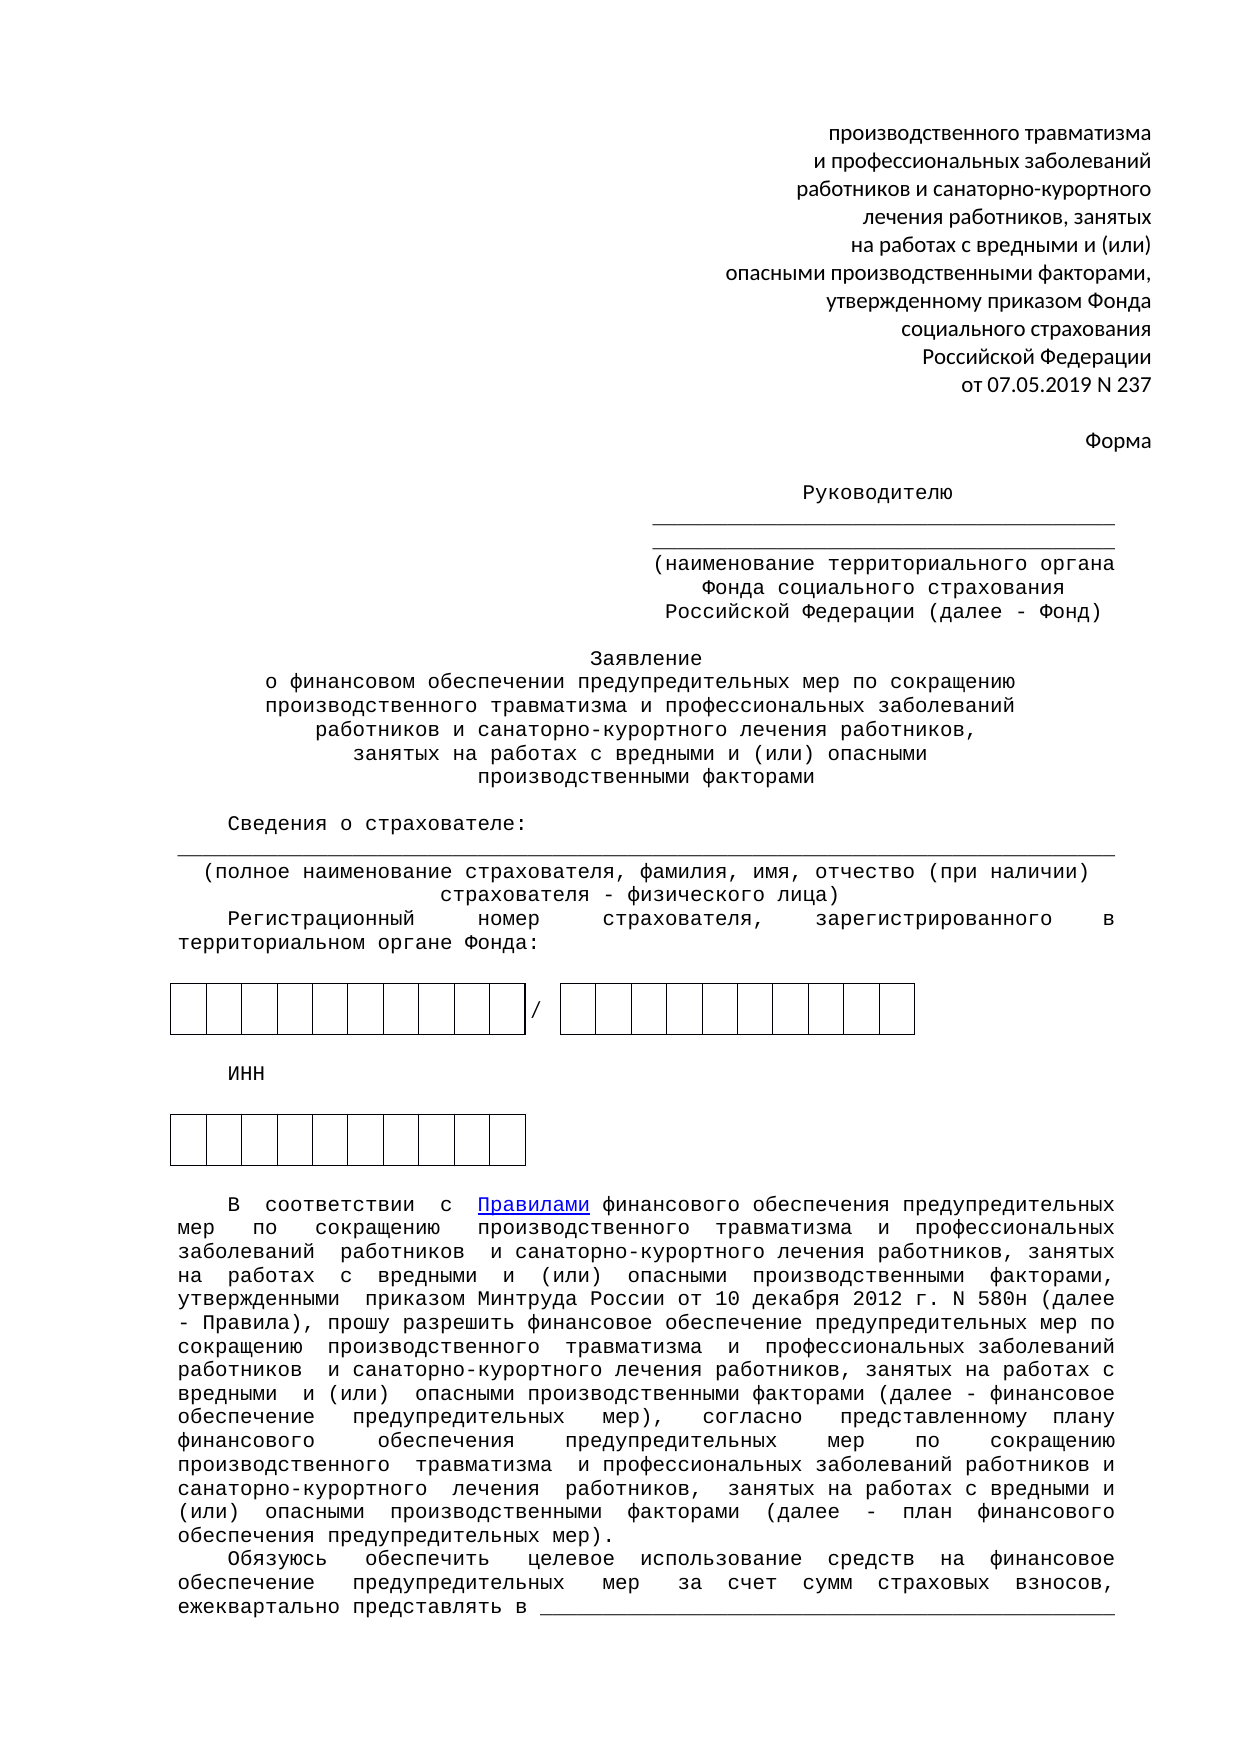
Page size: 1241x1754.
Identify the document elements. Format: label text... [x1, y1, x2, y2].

text о финансовом обеспечении предупредительных мер по сокращению [177, 672, 1152, 695]
text Обязуюсь обеспечить целевое использование средств на финансовое [177, 1548, 1152, 1572]
text В соответствии с Правилами финансового обеспечения предупредительных [177, 1194, 1152, 1217]
text работников и санаторно-курортного лечения работников, [177, 719, 1152, 742]
text мер по сокращению производственного травматизма и профессиональных [177, 1217, 1152, 1241]
text Российской Федерации (далее - Фонд) [177, 601, 1152, 624]
text работников и санаторно-курортного лечения работников, занятых на работах с [177, 1359, 1152, 1383]
table_header [809, 984, 843, 1034]
text (наименование территориального органа [177, 553, 1152, 577]
text производственными факторами [177, 766, 1152, 790]
text ИНН [177, 1063, 1152, 1086]
text заболеваний работников и санаторно-курортного лечения работников, занятых [177, 1241, 1152, 1265]
table_header [207, 1115, 241, 1165]
text Российской Федерации [177, 342, 1152, 370]
text сокращению производственного травматизма и профессиональных заболеваний [177, 1336, 1152, 1359]
table_header [242, 1115, 277, 1165]
text обеспечения предупредительных мер). [177, 1525, 1152, 1548]
table_header [313, 1115, 347, 1165]
table_header [632, 984, 666, 1034]
text производственного травматизма и профессиональных заболеваний работников и [177, 1454, 1152, 1477]
text _____________________________________ [177, 506, 1152, 530]
table_header [348, 1115, 383, 1165]
table_header [278, 984, 312, 1034]
text Форма [177, 426, 1152, 454]
text (или) опасными производственными факторами (далее - план финансового [177, 1501, 1152, 1525]
text и профессиональных заболеваний [177, 146, 1152, 174]
text _____________________________________ [177, 530, 1152, 553]
table_header [242, 984, 277, 1034]
text социального страхования [177, 314, 1152, 342]
table_header [561, 984, 595, 1034]
text санаторно-курортного лечения работников, занятых на работах с вредными и [177, 1477, 1152, 1501]
text Регистрационный номер страхователя, зарегистрированного в [177, 908, 1152, 932]
text обеспечение предупредительных мер), согласно представленному плану [177, 1407, 1152, 1430]
table_header [207, 984, 241, 1034]
text страхователя - физического лица) [177, 884, 1152, 908]
table_header [773, 984, 808, 1034]
table_header [667, 984, 702, 1034]
table_header [455, 1115, 489, 1165]
text производственного травматизма [177, 118, 1152, 146]
text ежеквартально представлять в ______________________________________________ [177, 1596, 1152, 1619]
table_header [419, 1115, 454, 1165]
text (полное наименование страхователя, фамилия, имя, отчество (при наличии) [177, 861, 1152, 884]
table_header [171, 984, 206, 1034]
table_header / [526, 983, 560, 1034]
table_header [278, 1115, 312, 1165]
table_header [384, 984, 418, 1034]
table_header [490, 984, 524, 1034]
text утвержденному приказом Фонда [177, 286, 1152, 314]
text ___________________________________________________________________________ [177, 837, 1152, 861]
text лечения работников, занятых [177, 202, 1152, 230]
text - Правила), прошу разрешить финансовое обеспечение предупредительных мер по [177, 1312, 1152, 1336]
table_header [348, 984, 383, 1034]
text производственного травматизма и профессиональных заболеваний [177, 695, 1152, 719]
table_header [384, 1115, 418, 1165]
table_header [171, 1115, 206, 1165]
table_header [490, 1115, 525, 1165]
table_header [596, 984, 631, 1034]
text Фонда социального страхования [177, 577, 1152, 601]
text на работах с вредными и (или) [177, 230, 1152, 258]
text занятых на работах с вредными и (или) опасными [177, 742, 1152, 766]
table_header [703, 984, 737, 1034]
text на работах с вредными и (или) опасными производственными факторами, [177, 1265, 1152, 1288]
table_header [313, 984, 347, 1034]
table_header [419, 984, 454, 1034]
table_header [844, 984, 879, 1034]
text вредными и (или) опасными производственными факторами (далее - финансовое [177, 1383, 1152, 1407]
text работников и санаторно-курортного [177, 174, 1152, 202]
text от 07.05.2019 N 237 [177, 370, 1152, 398]
text Руководителю [177, 482, 1152, 506]
table_header [455, 984, 489, 1034]
text территориальном органе Фонда: [177, 932, 1152, 955]
table_header [880, 984, 914, 1034]
text опасными производственными факторами, [177, 258, 1152, 286]
table_header [738, 984, 772, 1034]
text финансового обеспечения предупредительных мер по сокращению [177, 1430, 1152, 1454]
text Заявление [177, 648, 1152, 672]
text утвержденными приказом Минтруда России от 10 декабря 2012 г. N 580н (далее [177, 1288, 1152, 1312]
text Сведения о страхователе: [177, 813, 1152, 837]
text обеспечение предупредительных мер за счет сумм страховых взносов, [177, 1572, 1152, 1596]
